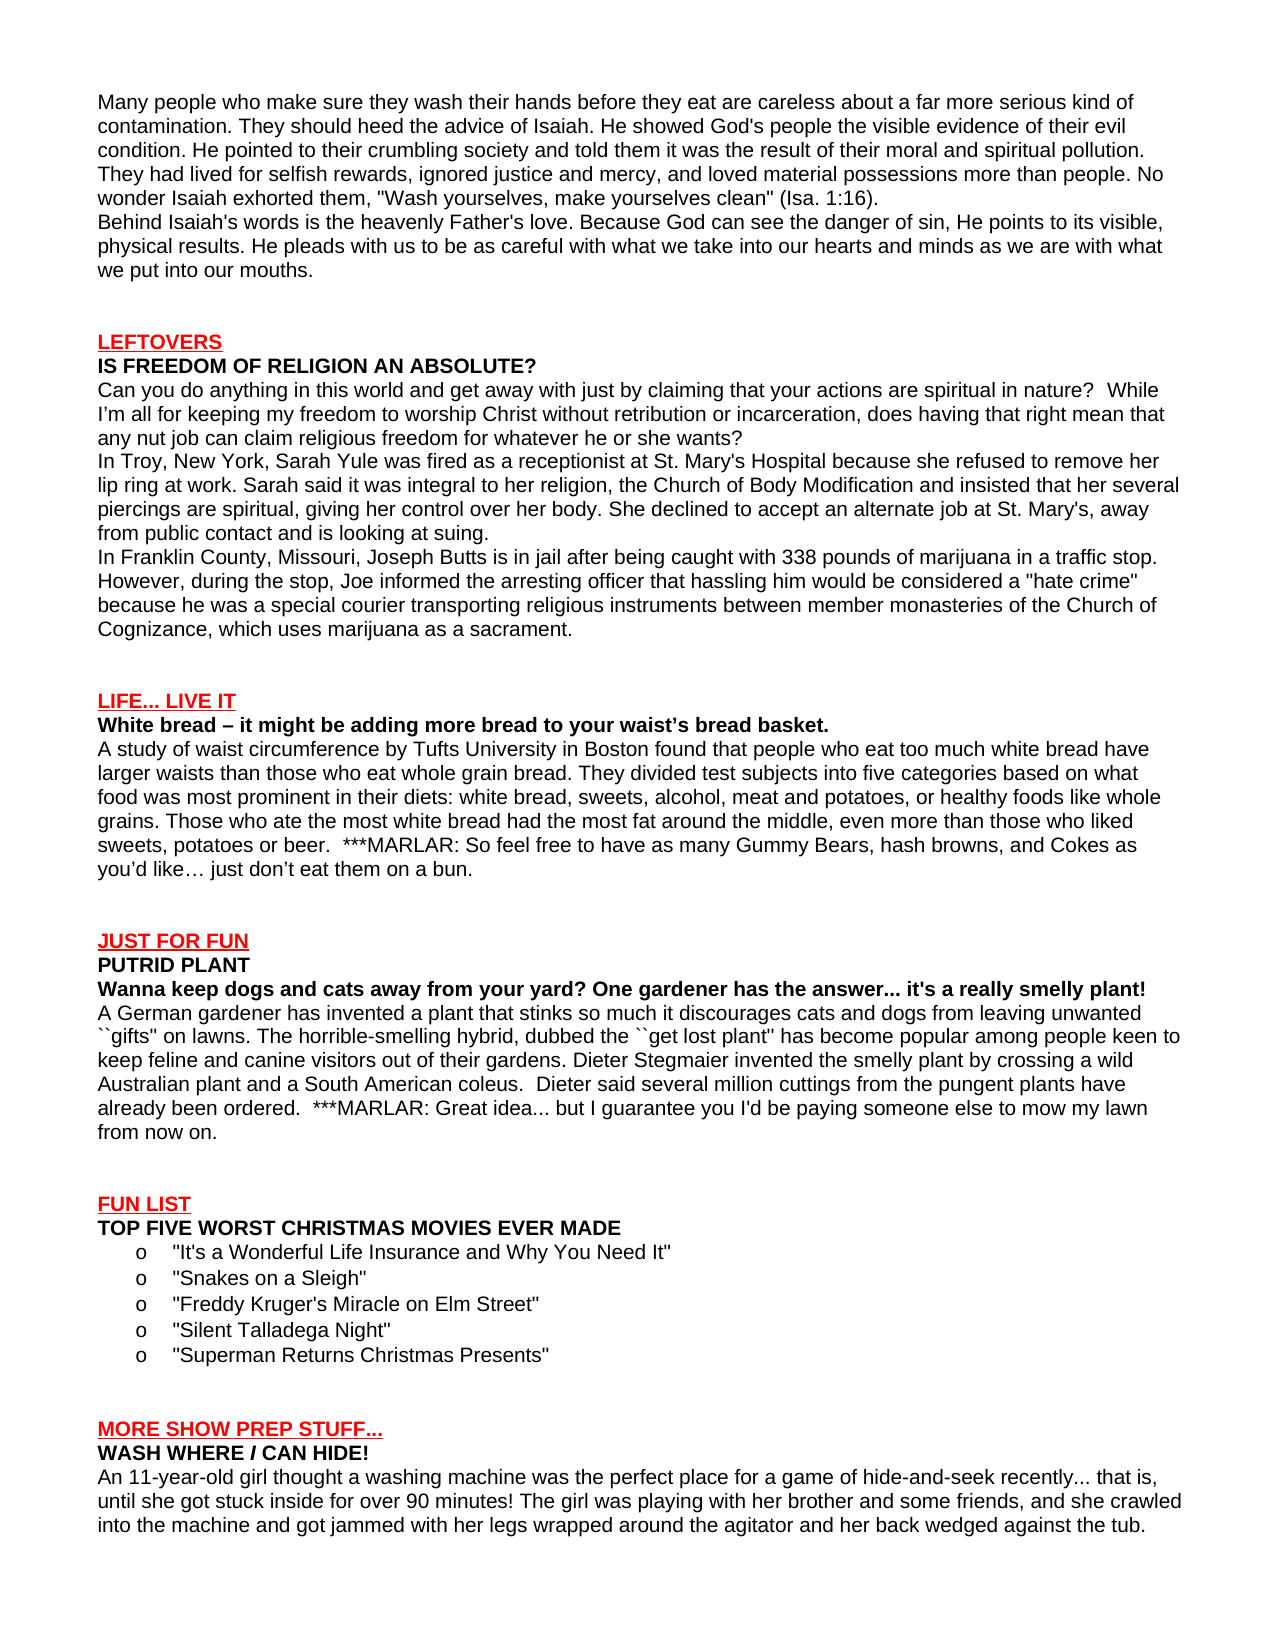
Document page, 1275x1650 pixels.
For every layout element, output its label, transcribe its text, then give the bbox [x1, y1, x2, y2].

list "It's a Wonderful Life Insurance and Why You Need It" [135, 1240, 1185, 1266]
text An 11-year-old girl thought a washing machine was the perfect place for a game of hide-and-seek recently... that is, until she got stuck inside for over 90 minutes! The girl was playing with her brother and some friends, and she crawled into the machine and got jammed with her legs wrapped around the agitator and her back wedged against the tub. [97, 1465, 1185, 1537]
list "Superman Returns Christmas Presents" [135, 1343, 1185, 1369]
text LIFE... LIVE IT [97, 689, 1185, 713]
text JUST FOR FUN [97, 928, 1185, 952]
text WASH WHERE I CAN HIDE! [97, 1441, 1185, 1465]
text A German gardener has invented a plant that stinks so much it discourages cats and dogs from leaving unwanted ``gifts'' on lawns. The horrible-smelling hybrid, dubbed the ``get lost plant'' has become popular among people keen to keep feline and canine visitors out of their gardens. Dieter Stegmaier invented the smelly plant by crossing a wild Australian plant and a South American coleus. Dieter said several million cuttings from the pungent plants have already been ordered. ***MARLAR: Great idea... but I guarantee you I'd be paying someone else to mow my lawn from now on. [97, 1000, 1185, 1144]
text TOP FIVE WORST CHRISTMAS MOVIES EVER MADE [97, 1216, 1185, 1240]
list "Snakes on a Sleigh" [135, 1266, 1185, 1292]
text MORE SHOW PREP STUFF... [97, 1417, 1185, 1441]
list "Freddy Kruger's Miracle on Elm Street" [135, 1292, 1185, 1317]
text PUTRID PLANT [97, 952, 1185, 976]
text LEFTOVERS [97, 329, 1185, 353]
list "Silent Talladega Night" [135, 1317, 1185, 1343]
text In Franklin County, Missouri, Joseph Butts is in jail after being caught with 338 pounds of marijuana in a traffic stop. However, during the stop, Joe informed the arresting officer that hassling him would be considered a "hate crime" because he was a special courier transporting religious instruments between member monasteries of the Church of Cognizance, which uses marijuana as a sacrament. [97, 545, 1185, 641]
text FUN LIST [97, 1192, 1185, 1216]
text Can you do anything in this world and get away with just by claiming that your actions are spiritual in nature? While I’m all for keeping my freedom to worship Christ without retribution or incarceration, does having that right mean that any nut job can claim religious freedom for whatever he or she wants? [97, 377, 1185, 449]
text IS FREEDOM OF RELIGION AN ABSOLUTE? [97, 353, 1185, 377]
text Wanna keep dogs and cats away from your yard? One gardener has the answer... it's a really smelly plant! [97, 976, 1185, 1000]
text White bread – it might be adding more bread to your waist’s bread basket. [97, 713, 1185, 737]
text In Troy, New York, Sarah Yule was fired as a receptionist at St. Mary's Hospital because she refused to remove her lip ring at work. Sarah said it was integral to her religion, the Church of Body Modification and insisted that her several piercings are spiritual, giving her control over her body. She declined to accept an alternate job at St. Mary's, away from public contact and is looking at suing. [97, 449, 1185, 545]
text A study of waist circumference by Tufts University in Boston found that people who eat too much white bread have larger waists than those who eat whole grain bread. They divided test subjects into five categories based on what food was most prominent in their diets: white bread, sweets, alcohol, meat and potatoes, or healthy foods like whole grains. Those who ate the most white bread had the most fat around the middle, even more than those who liked sweets, potatoes or beer. ***MARLAR: So feel free to have as many Gummy Bears, hash browns, and Cokes as you’d like… just don’t eat them on a bun. [97, 737, 1185, 881]
text Many people who make sure they wash their hands before they eat are careless about a far more serious kind of contamination. They should heed the advice of Isaiah. He showed God's people the visible evidence of their evil condition. He pointed to their crumbling society and told them it was the result of their moral and spiritual pollution. They had lived for selfish rewards, ignored justice and mercy, and loved material possessions more than people. No wonder Isaiah exhorted them, "Wash yourselves, make yourselves clean" (Isa. 1:16). [97, 90, 1185, 210]
text Behind Isaiah's words is the heavenly Father's love. Because God can see the danger of sin, He points to its visible, physical results. He pleads with us to be as careful with what we take into our hearts and minds as we are with what we put into our mouths. [97, 210, 1185, 282]
